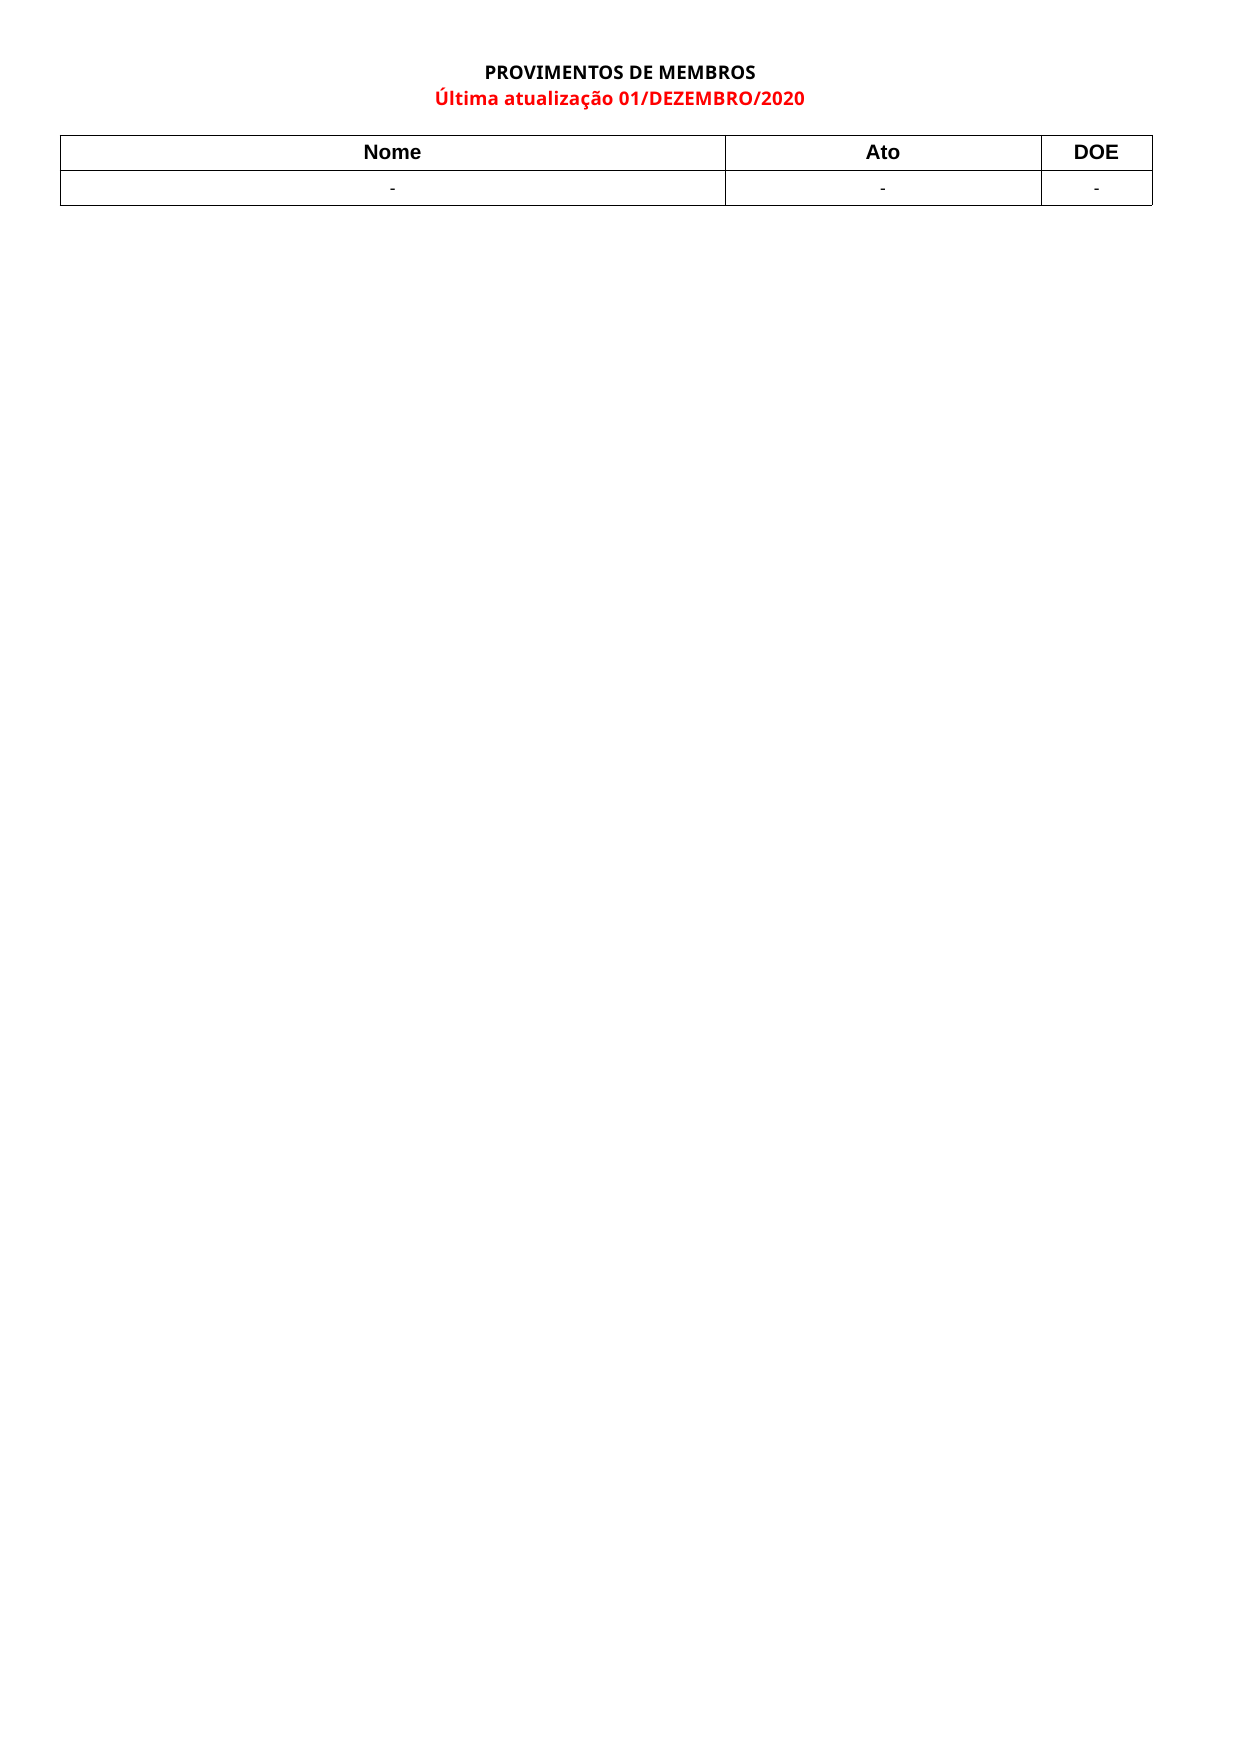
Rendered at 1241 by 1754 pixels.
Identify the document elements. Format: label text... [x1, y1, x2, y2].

table_header DOE [1042, 136, 1152, 170]
text PROVIMENTOS DE MEMBROS [59, 59, 1181, 85]
table_cell - [1042, 171, 1152, 205]
table_header Ato [726, 136, 1041, 170]
table_header Nome [61, 136, 725, 170]
text Última atualização 01/DEZEMBRO/2020 [59, 85, 1181, 111]
table_cell - [726, 171, 1041, 205]
table_cell - [61, 171, 725, 205]
